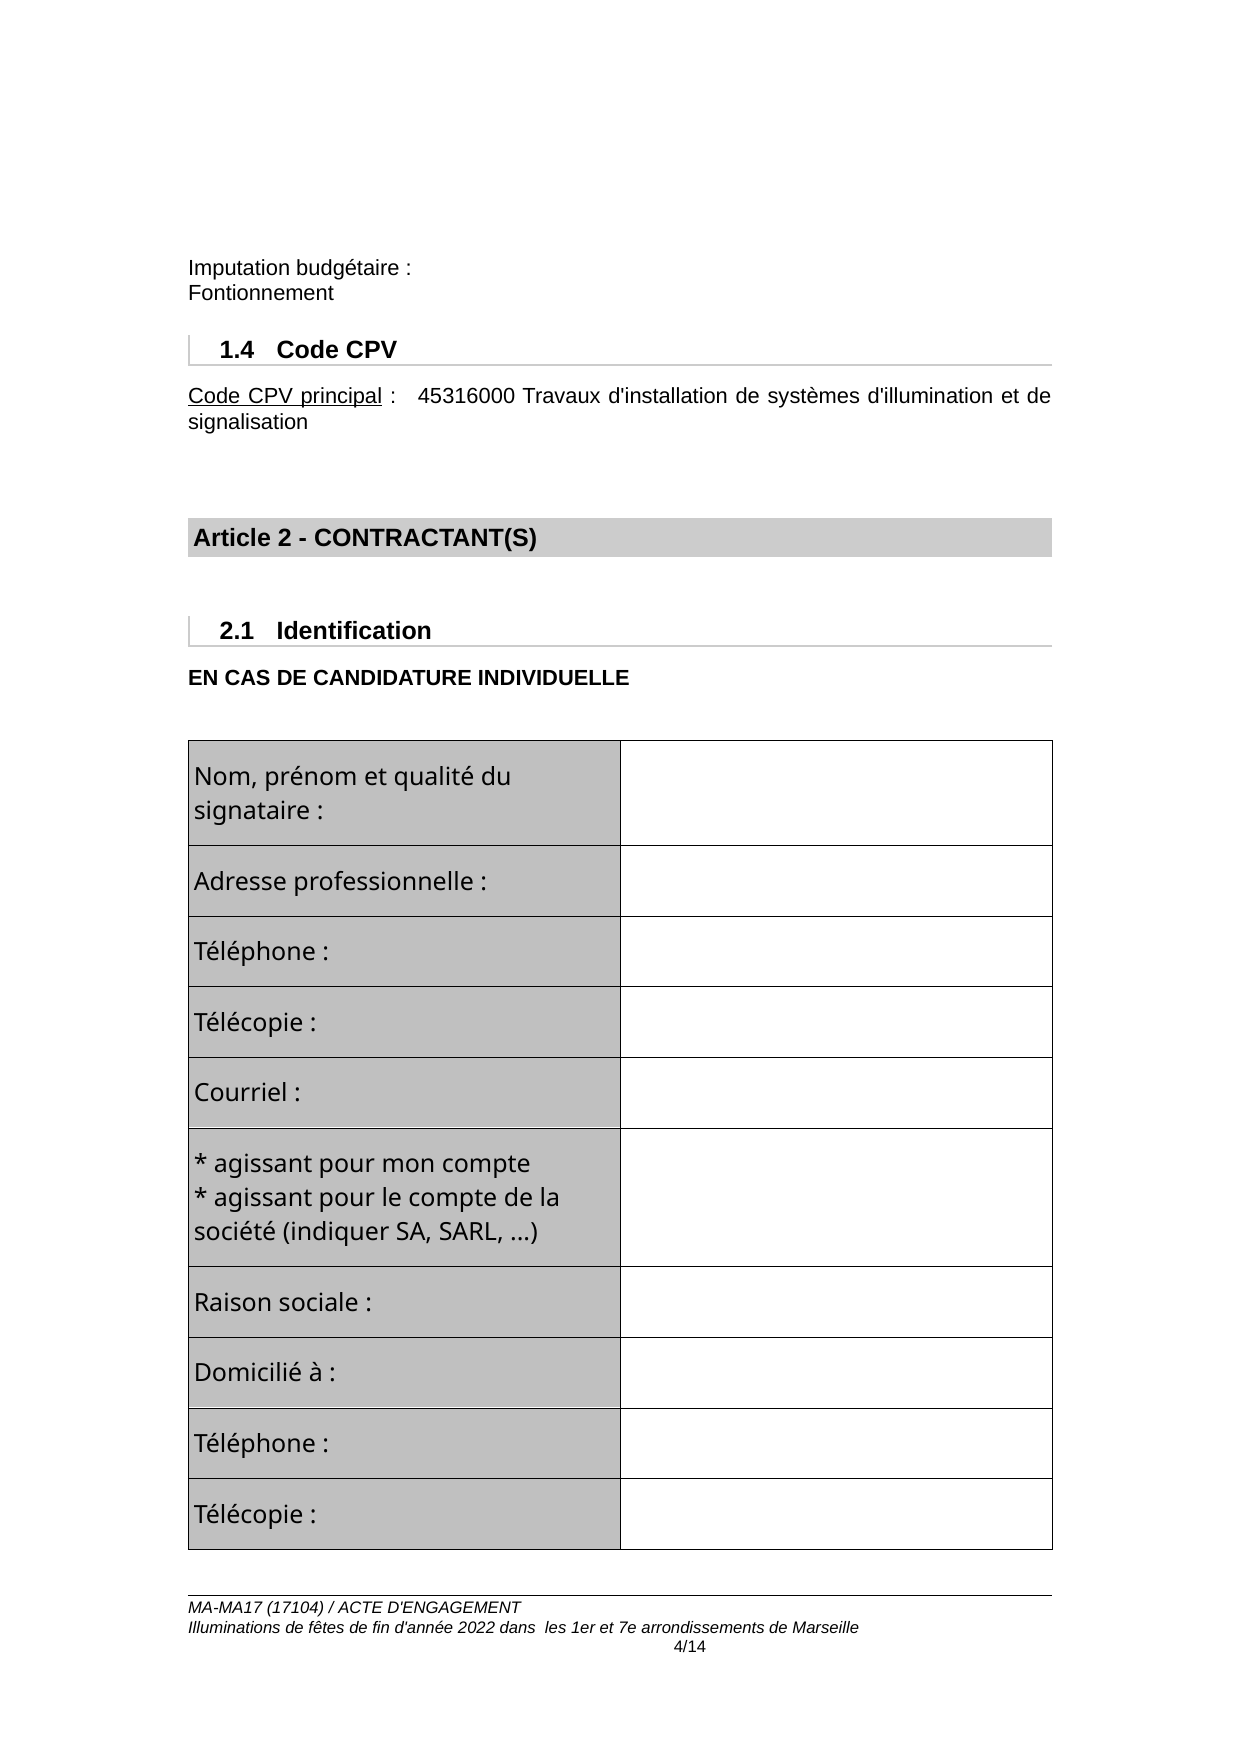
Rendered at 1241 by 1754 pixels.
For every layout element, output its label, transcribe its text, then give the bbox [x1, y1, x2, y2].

table_cell Courriel : [189, 1058, 620, 1127]
text EN CAS DE CANDIDATURE INDIVIDUELLE [188, 664, 1052, 690]
subtitle CONTRACTANT(S) [190, 520, 1050, 555]
table_cell Télécopie : [189, 1479, 620, 1549]
table_cell * agissant pour mon compte * agissant pour le compte de la société (indiquer SA, SARL, ...) [189, 1129, 620, 1266]
table_cell [621, 1409, 1052, 1478]
text Code CPV principal : 45316000 Travaux d'installation de systèmes d'illumination et de signalisation [188, 383, 1052, 434]
table_cell Télécopie : [189, 987, 620, 1057]
subtitle Identification [190, 616, 1052, 645]
table_cell Téléphone : [189, 1409, 620, 1478]
table_cell [621, 1338, 1052, 1407]
table_cell [621, 1058, 1052, 1127]
table_header Nom, prénom et qualité du signataire : [189, 741, 620, 845]
table_cell [621, 987, 1052, 1057]
text Fontionnement [188, 280, 1052, 305]
table_cell Raison sociale : [189, 1267, 620, 1337]
table_header [621, 741, 1052, 845]
table_cell [621, 1129, 1052, 1266]
table_cell [621, 846, 1052, 916]
table_cell Adresse professionnelle : [189, 846, 620, 916]
table_cell [621, 1267, 1052, 1337]
table_cell Téléphone : [189, 917, 620, 986]
subtitle Code CPV [190, 335, 1052, 364]
table_cell [621, 1479, 1052, 1549]
table_cell Domicilié à : [189, 1338, 620, 1407]
table_cell [621, 917, 1052, 986]
text Imputation budgétaire : [188, 255, 1052, 280]
